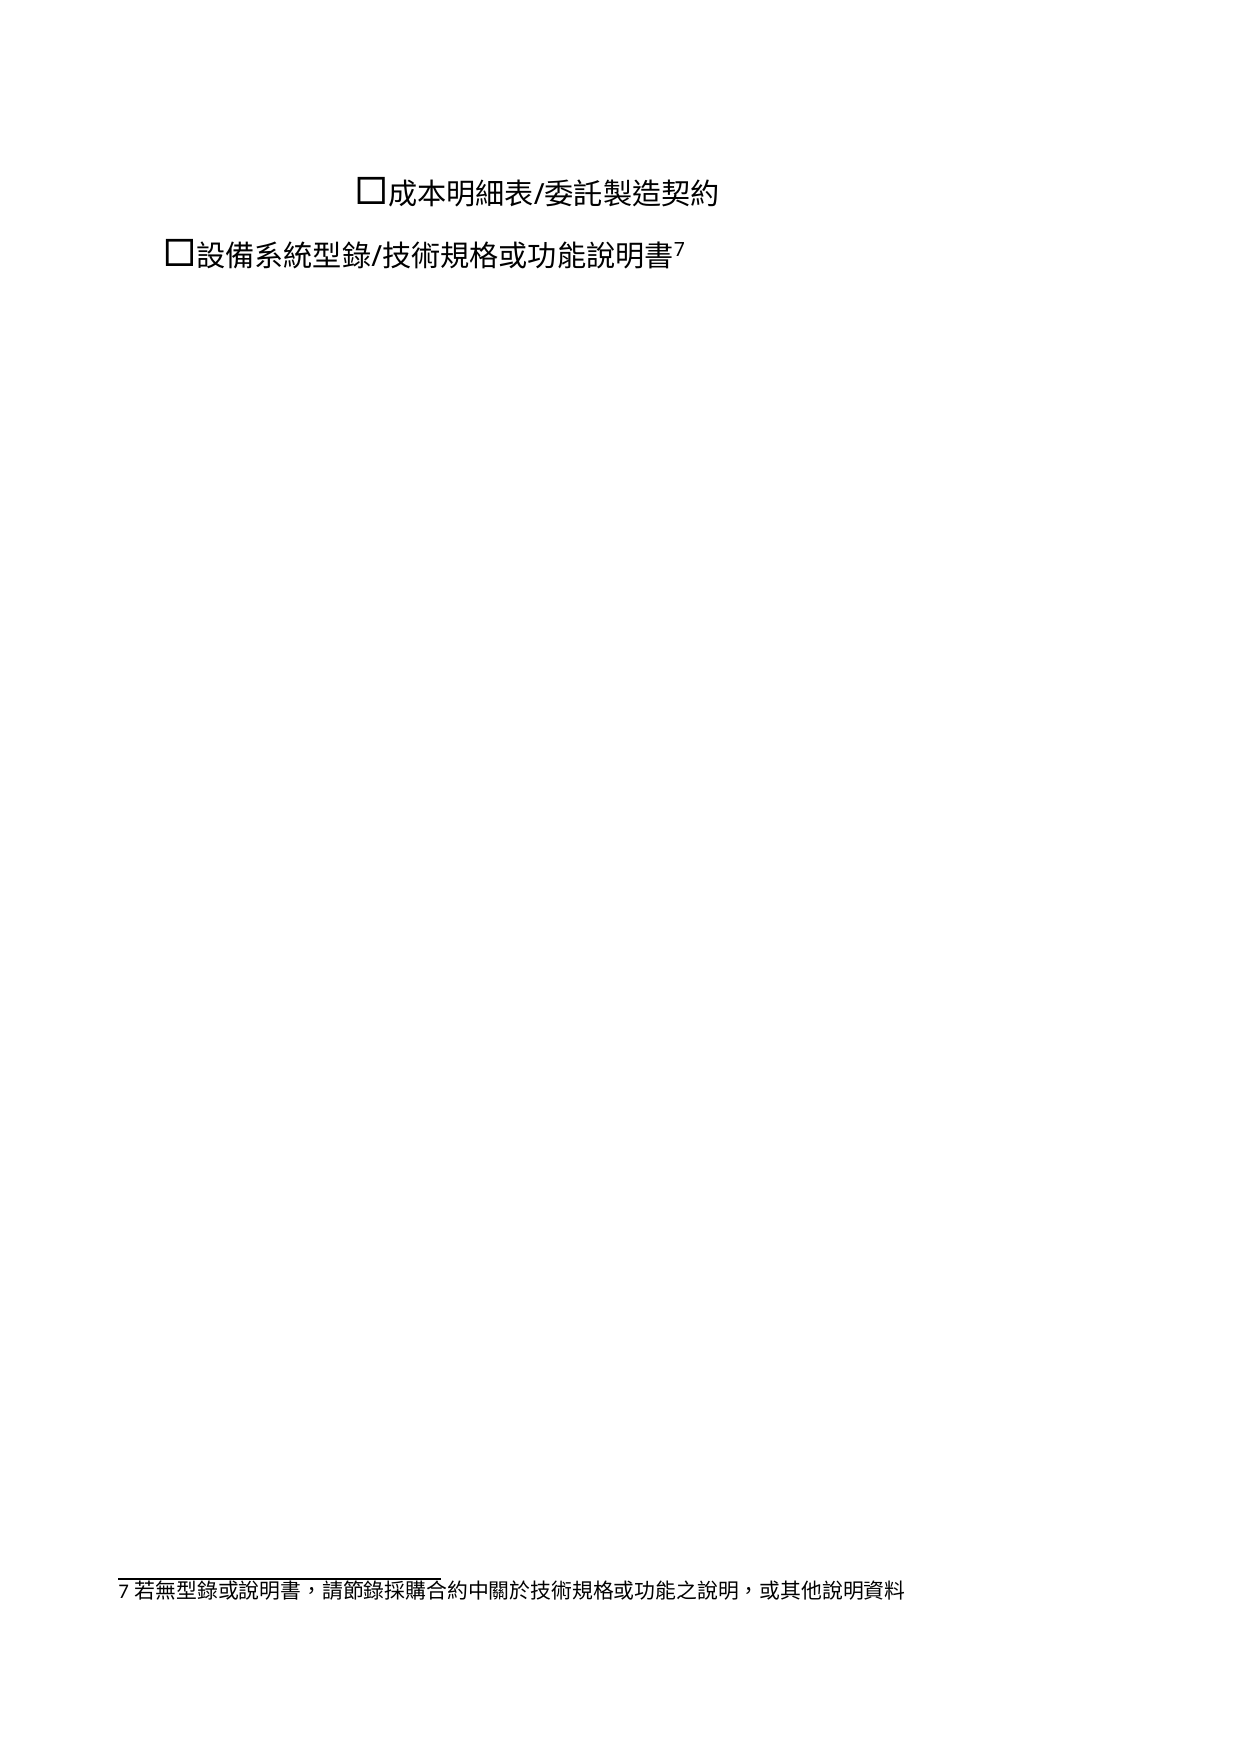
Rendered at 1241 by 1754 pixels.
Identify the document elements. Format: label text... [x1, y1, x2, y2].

text 成本明細表/委託製造契約 [210, 150, 1093, 212]
text 設備系統型錄/技術規格或功能說明書 [163, 212, 1093, 275]
text 若無型錄或說明書，請節錄採購合約中關於技術規格或功能之說明，或其他說明資料 [118, 1579, 1093, 1604]
